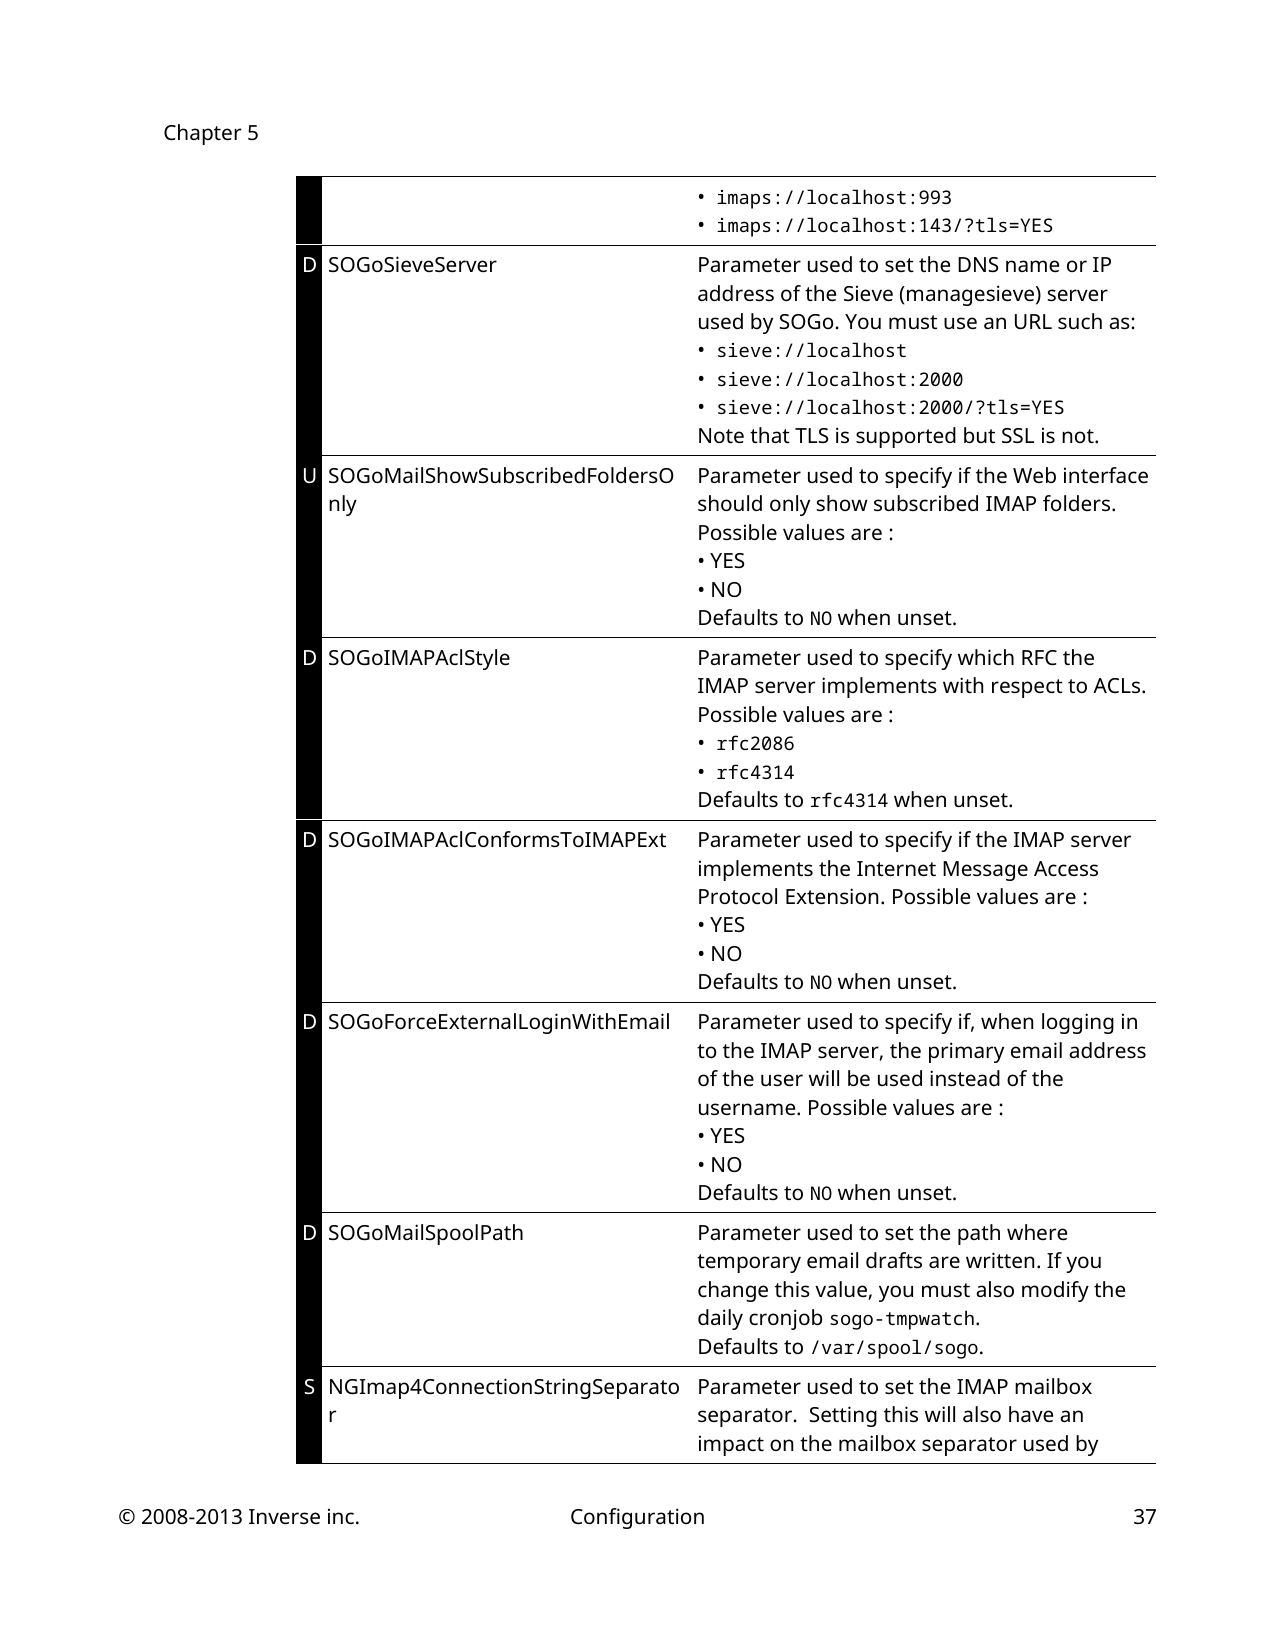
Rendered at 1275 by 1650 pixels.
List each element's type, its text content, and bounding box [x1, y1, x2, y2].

table_cell D [296, 638, 322, 819]
table_cell [322, 177, 691, 244]
table_cell NGImap4ConnectionStringSeparator [322, 1367, 691, 1463]
table_cell Parameter used to specify if the Web interface should only show subscribed IMAP folders. Possible values are : • YES • NO Defaults to NO when unset. [691, 456, 1156, 637]
table_cell SOGoIMAPAclStyle [322, 638, 691, 819]
table_cell • imaps://localhost:993 • imaps://localhost:143/?tls=YES [691, 177, 1156, 244]
table_cell Parameter used to specify if, when logging in to the IMAP server, the primary email address of the user will be used instead of the username. Possible values are : • YES • NO Defaults to NO when unset. [691, 1003, 1156, 1212]
table_cell D [296, 246, 322, 455]
table_cell Parameter used to set the DNS name or IP address of the Sieve (managesieve) server used by SOGo. You must use an URL such as: • sieve://localhost • sieve://localhost:2000 • sieve://localhost:2000/?tls=YES Note that TLS is supported but SSL is not. [691, 246, 1156, 455]
table_cell SOGoIMAPAclConformsToIMAPExt [322, 821, 691, 1002]
table_cell S [296, 1367, 322, 1463]
table_cell Parameter used to set the path where temporary email drafts are written. If you change this value, you must also modify the daily cronjob sogo-tmpwatch. Defaults to /var/spool/sogo. [691, 1213, 1156, 1366]
table_cell SOGoSieveServer [322, 246, 691, 455]
table_cell Parameter used to specify if the IMAP server implements the Internet Message Access Protocol Extension. Possible values are : • YES • NO Defaults to NO when unset. [691, 821, 1156, 1002]
table_cell SOGoMailShowSubscribedFoldersOnly [322, 456, 691, 637]
table_cell SOGoMailSpoolPath [322, 1213, 691, 1366]
table_cell D [296, 1003, 322, 1212]
table_cell Parameter used to specify which RFC the IMAP server implements with respect to ACLs. Possible values are : • rfc2086 • rfc4314 Defaults to rfc4314 when unset. [691, 638, 1156, 819]
table_cell SOGoForceExternalLoginWithEmail [322, 1003, 691, 1212]
table_cell D [296, 821, 322, 1002]
table_cell D [296, 1213, 322, 1366]
table_cell U [296, 456, 322, 637]
table_cell [296, 177, 322, 244]
table_cell Parameter used to set the IMAP mailbox separator. Setting this will also have an impact on the mailbox separator used by [691, 1367, 1156, 1463]
